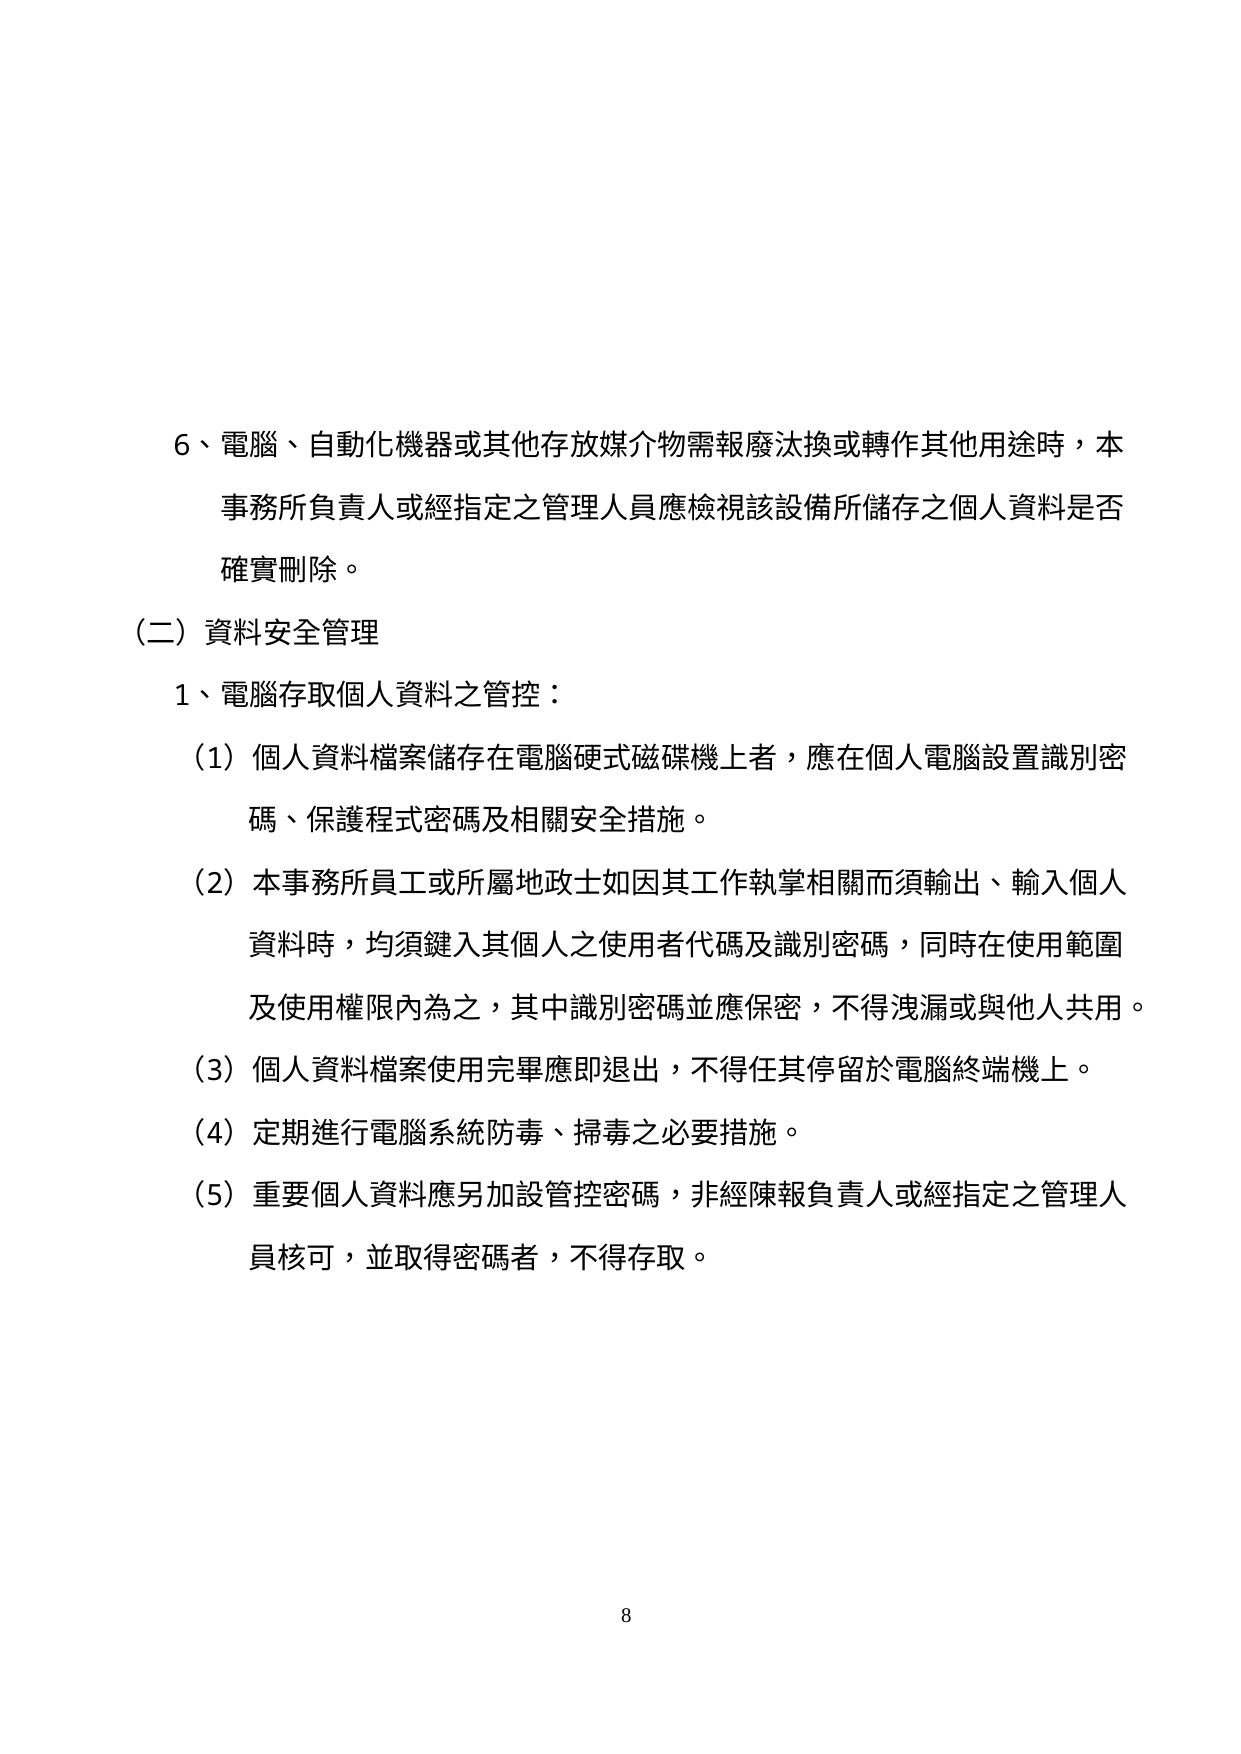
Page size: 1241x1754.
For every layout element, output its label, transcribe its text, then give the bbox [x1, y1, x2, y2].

text 1、電腦存取個人資料之管控： [173, 651, 1152, 714]
text （二）資料安全管理 [117, 589, 1152, 651]
text （2）本事務所員工或所屬地政士如因其工作執掌相關而須輸出、輸入個人資料時，均須鍵入其個人之使用者代碼及識別密碼，同時在使用範圍及使用權限內為之，其中識別密碼並應保密，不得洩漏或與他人共用。 [177, 839, 1152, 1026]
text （4）定期進行電腦系統防毒、掃毒之必要措施。 [177, 1089, 1152, 1151]
text （5）重要個人資料應另加設管控密碼，非經陳報負責人或經指定之管理人員核可，並取得密碼者，不得存取。 [177, 1151, 1152, 1276]
text 6、電腦、自動化機器或其他存放媒介物需報廢汰換或轉作其他用途時，本事務所負責人或經指定之管理人員應檢視該設備所儲存之個人資料是否確實刪除。 [173, 401, 1152, 589]
text （1）個人資料檔案儲存在電腦硬式磁碟機上者，應在個人電腦設置識別密碼、保護程式密碼及相關安全措施。 [177, 714, 1152, 839]
text （3）個人資料檔案使用完畢應即退出，不得任其停留於電腦終端機上。 [177, 1026, 1152, 1089]
